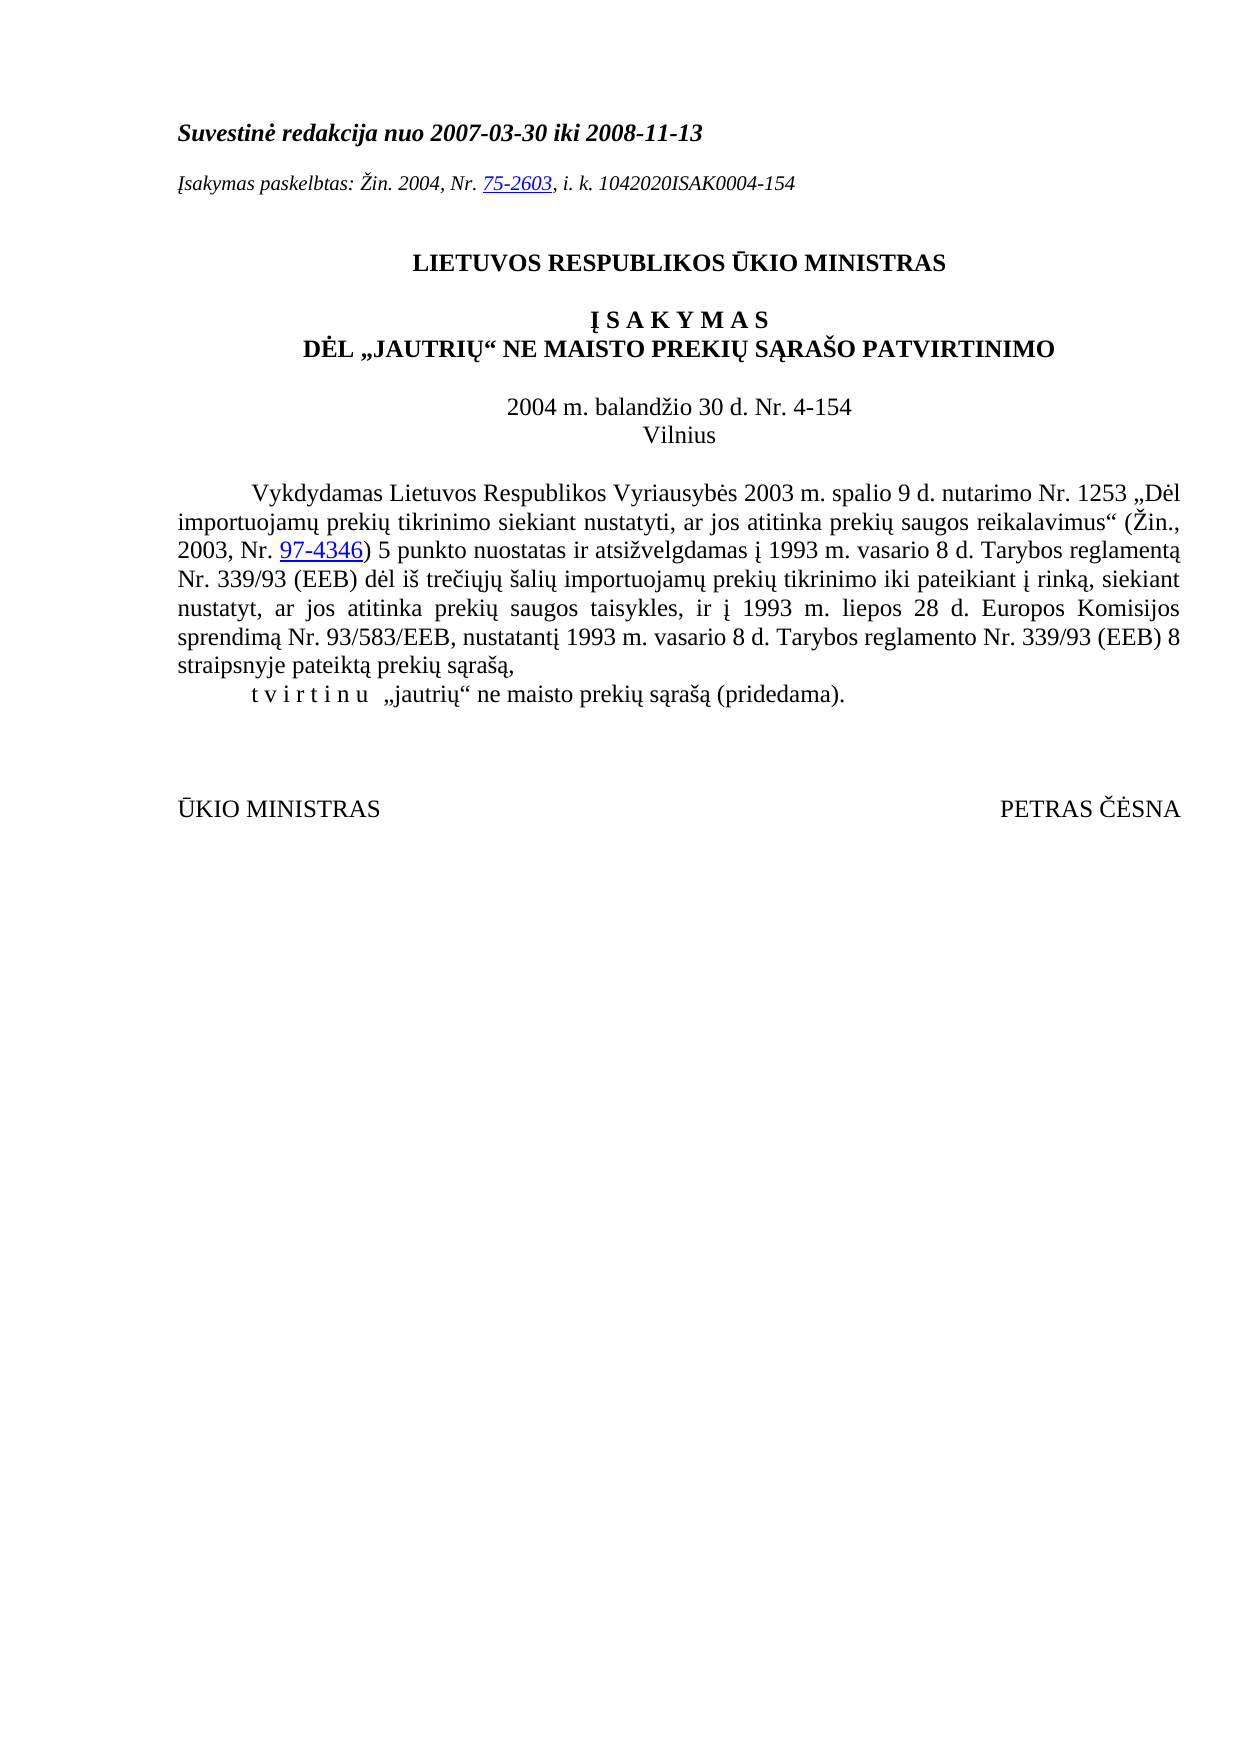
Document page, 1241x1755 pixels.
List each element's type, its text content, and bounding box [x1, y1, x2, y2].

text LIETUVOS RESPUBLIKOS ŪKIO MINISTRAS [177, 248, 1181, 277]
text Vilnius [177, 420, 1181, 449]
text Į S A K Y M A S [177, 305, 1181, 334]
text 2004 m. balandžio 30 d. Nr. 4-154 [177, 392, 1181, 420]
text DĖL „JAUTRIŲ“ NE MAISTO PREKIŲ SĄRAŠO PATVIRTINIMO [177, 334, 1181, 363]
text Vykdydamas Lietuvos Respublikos Vyriausybės 2003 m. spalio 9 d. nutarimo Nr. 1253 „Dėl importuojamų prekių tikrinimo siekiant nustatyti, ar jos atitinka prekių saugos reikalavimus“ (Žin., 2003, Nr. 97-4346) 5 punkto nuostatas ir atsižvelgdamas į 1993 m. vasario 8 d. Tarybos reglamentą Nr. 339/93 (EEB) dėl iš trečiųjų šalių importuojamų prekių tikrinimo iki pateikiant į rinką, siekiant nustatyt, ar jos atitinka prekių saugos taisykles, ir į 1993 m. liepos 28 d. Europos Komisijos sprendimą Nr. 93/583/EEB, nustatantį 1993 m. vasario 8 d. Tarybos reglamento Nr. 339/93 (EEB) 8 straipsnyje pateiktą prekių sąrašą, [177, 478, 1181, 679]
text ŪKIO MINISTRAS PETRAS ČĖSNA [177, 794, 1181, 823]
text Suvestinė redakcija nuo 2007-03-30 iki 2008-11-13 [177, 118, 1181, 147]
text Įsakymas paskelbtas: Žin. 2004, Nr. 75-2603, i. k. 1042020ISAK0004-154 [177, 171, 1181, 195]
text tvirtinu „jautrių“ ne maisto prekių sąrašą (pridedama). [177, 679, 1181, 708]
